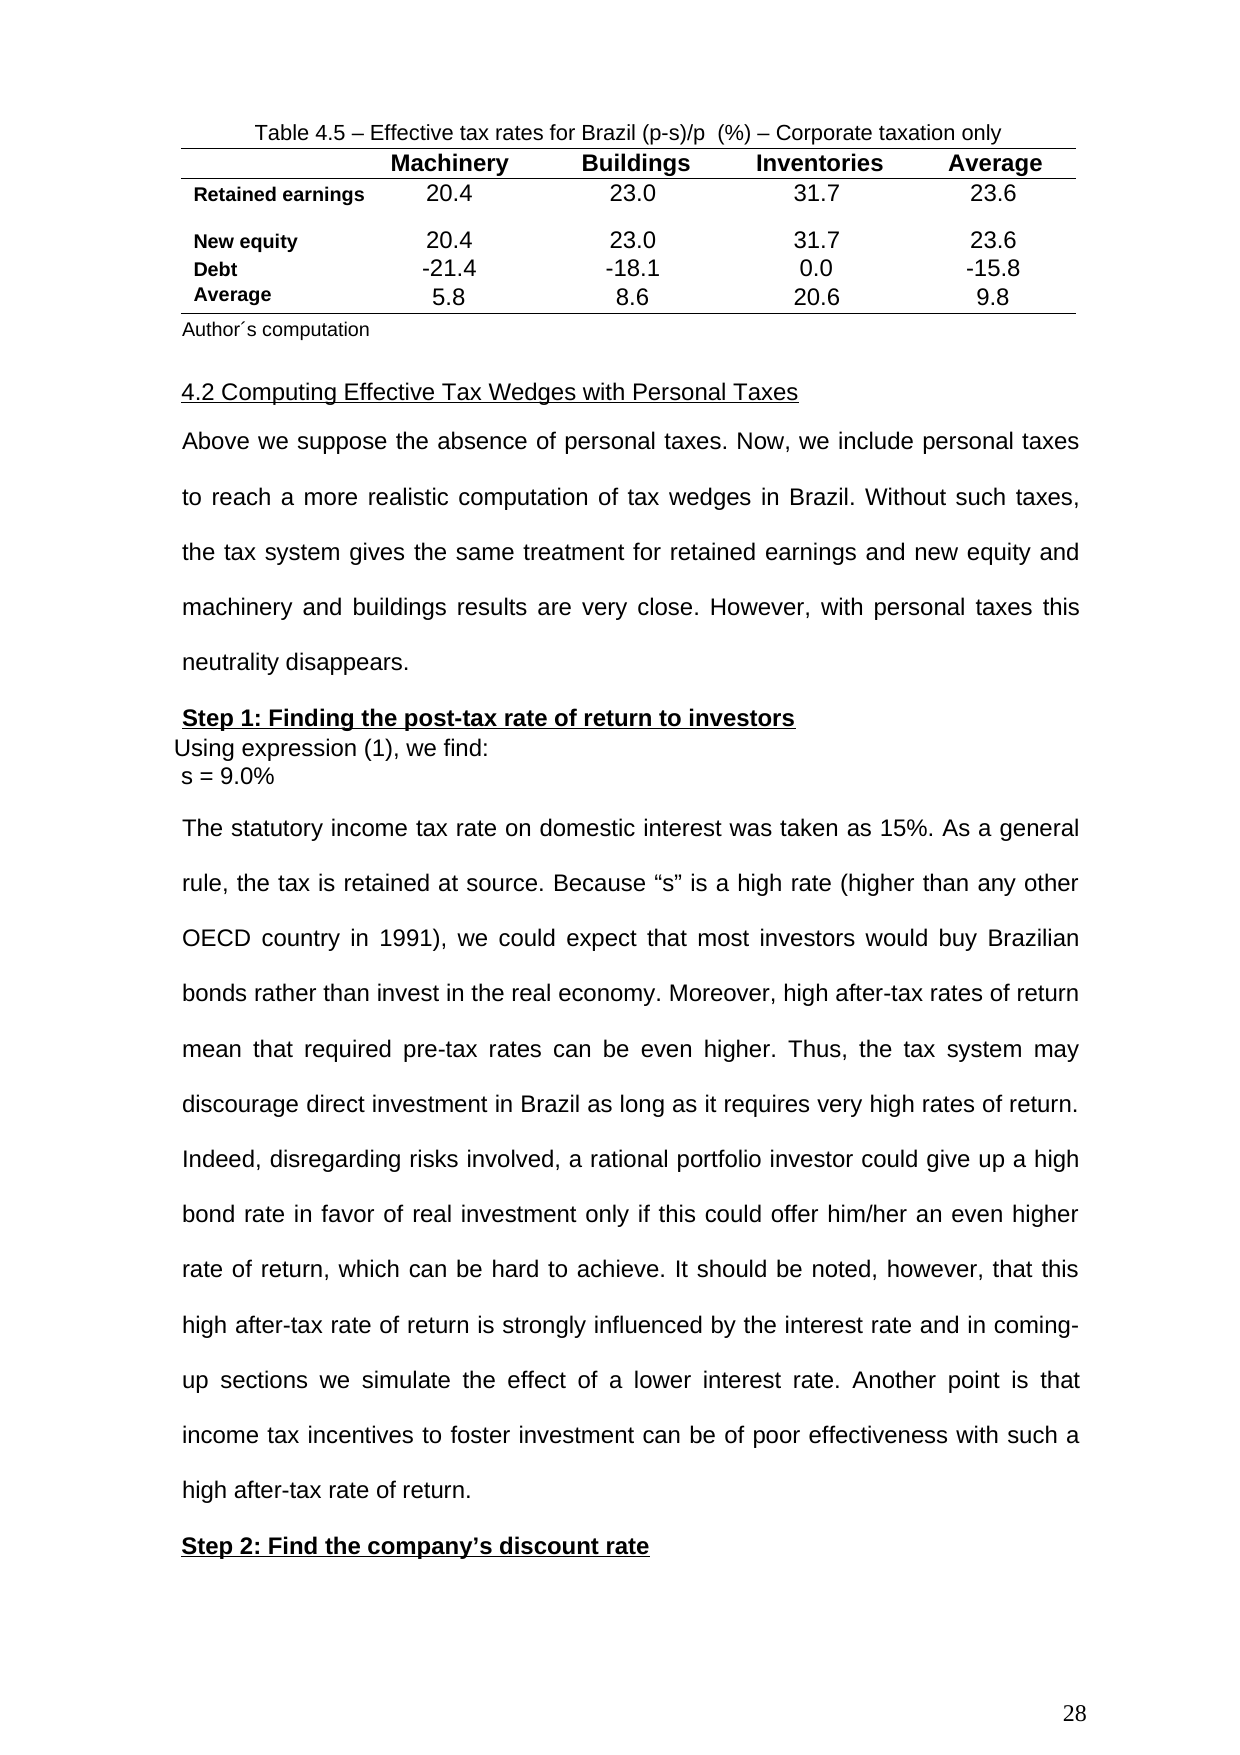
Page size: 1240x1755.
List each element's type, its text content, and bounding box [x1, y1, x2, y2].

table_cell 9.8 [948, 283, 1076, 313]
table_cell -15.8 [948, 254, 1076, 283]
table_cell 31.7 [756, 179, 948, 226]
table_header Machinery [390, 149, 581, 178]
subtitle Step 1: Finding the post-tax rate of return to investors [182, 704, 1087, 731]
text s = 9.0% [181, 763, 603, 789]
table_cell 20.4 [390, 226, 581, 254]
table_cell -21.4 [390, 254, 581, 283]
table_cell 20.6 [756, 283, 948, 313]
table_cell 20.4 [390, 179, 581, 226]
table_cell New equity [181, 226, 390, 254]
text Using expression (1), we find: [173, 734, 1087, 762]
text Above we suppose the absence of personal taxes. Now, we include personal taxes to reach a more realistic computation of tax wedges in Brazil. Without such taxes, the tax system gives the same treatment for retained earnings and new equity and machinery and buildings results are very close. However, with personal taxes this neutrality disappears. [182, 427, 1081, 676]
table_cell 31.7 [756, 226, 948, 254]
table_header Buildings [581, 149, 756, 178]
table_cell 23.0 [581, 226, 756, 254]
subtitle Step 2: Find the company’s discount rate [181, 1532, 1087, 1559]
table_cell 23.6 [948, 226, 1076, 254]
text Table 4.5 – Effective tax rates for Brazil (p-s)/p (%) – Corporate taxation only [177, 120, 1086, 146]
table_cell Average [181, 283, 390, 313]
table_cell 23.0 [581, 179, 756, 226]
table_cell 8.6 [581, 283, 756, 313]
table_cell 5.8 [390, 283, 581, 313]
table_cell -18.1 [581, 254, 756, 283]
table_header Average [948, 149, 1076, 178]
table_header Inventories [756, 149, 948, 178]
table_header [181, 149, 390, 178]
table_cell Retained earnings [181, 179, 390, 226]
text The statutory income tax rate on domestic interest was taken as 15%. As a general rule, the tax is retained at source. Because “s” is a high rate (higher than any other OECD country in 1991), we could expect that most investors would buy Brazilian bonds rather than invest in the real economy. Moreover, high after-tax rates of return mean that required pre-tax rates can be even higher. Thus, the tax system may discourage direct investment in Brazil as long as it requires very high rates of return. Indeed, disregarding risks involved, a rational portfolio investor could give up a high bond rate in favor of real investment only if this could offer him/her an even higher rate of return, which can be hard to achieve. It should be noted, however, that this high after-tax rate of return is strongly influenced by the interest rate and in coming-up sections we simulate the effect of a lower interest rate. Another point is that income tax incentives to foster investment can be of poor effectiveness with such a high after-tax rate of return. [182, 814, 1081, 1504]
table_cell Debt [181, 254, 390, 283]
table_cell 0.0 [756, 254, 948, 283]
subtitle 4.2 Computing Effective Tax Wedges with Personal Taxes [181, 378, 1087, 405]
text Author´s computation [182, 314, 1087, 341]
table_cell 23.6 [948, 179, 1076, 226]
